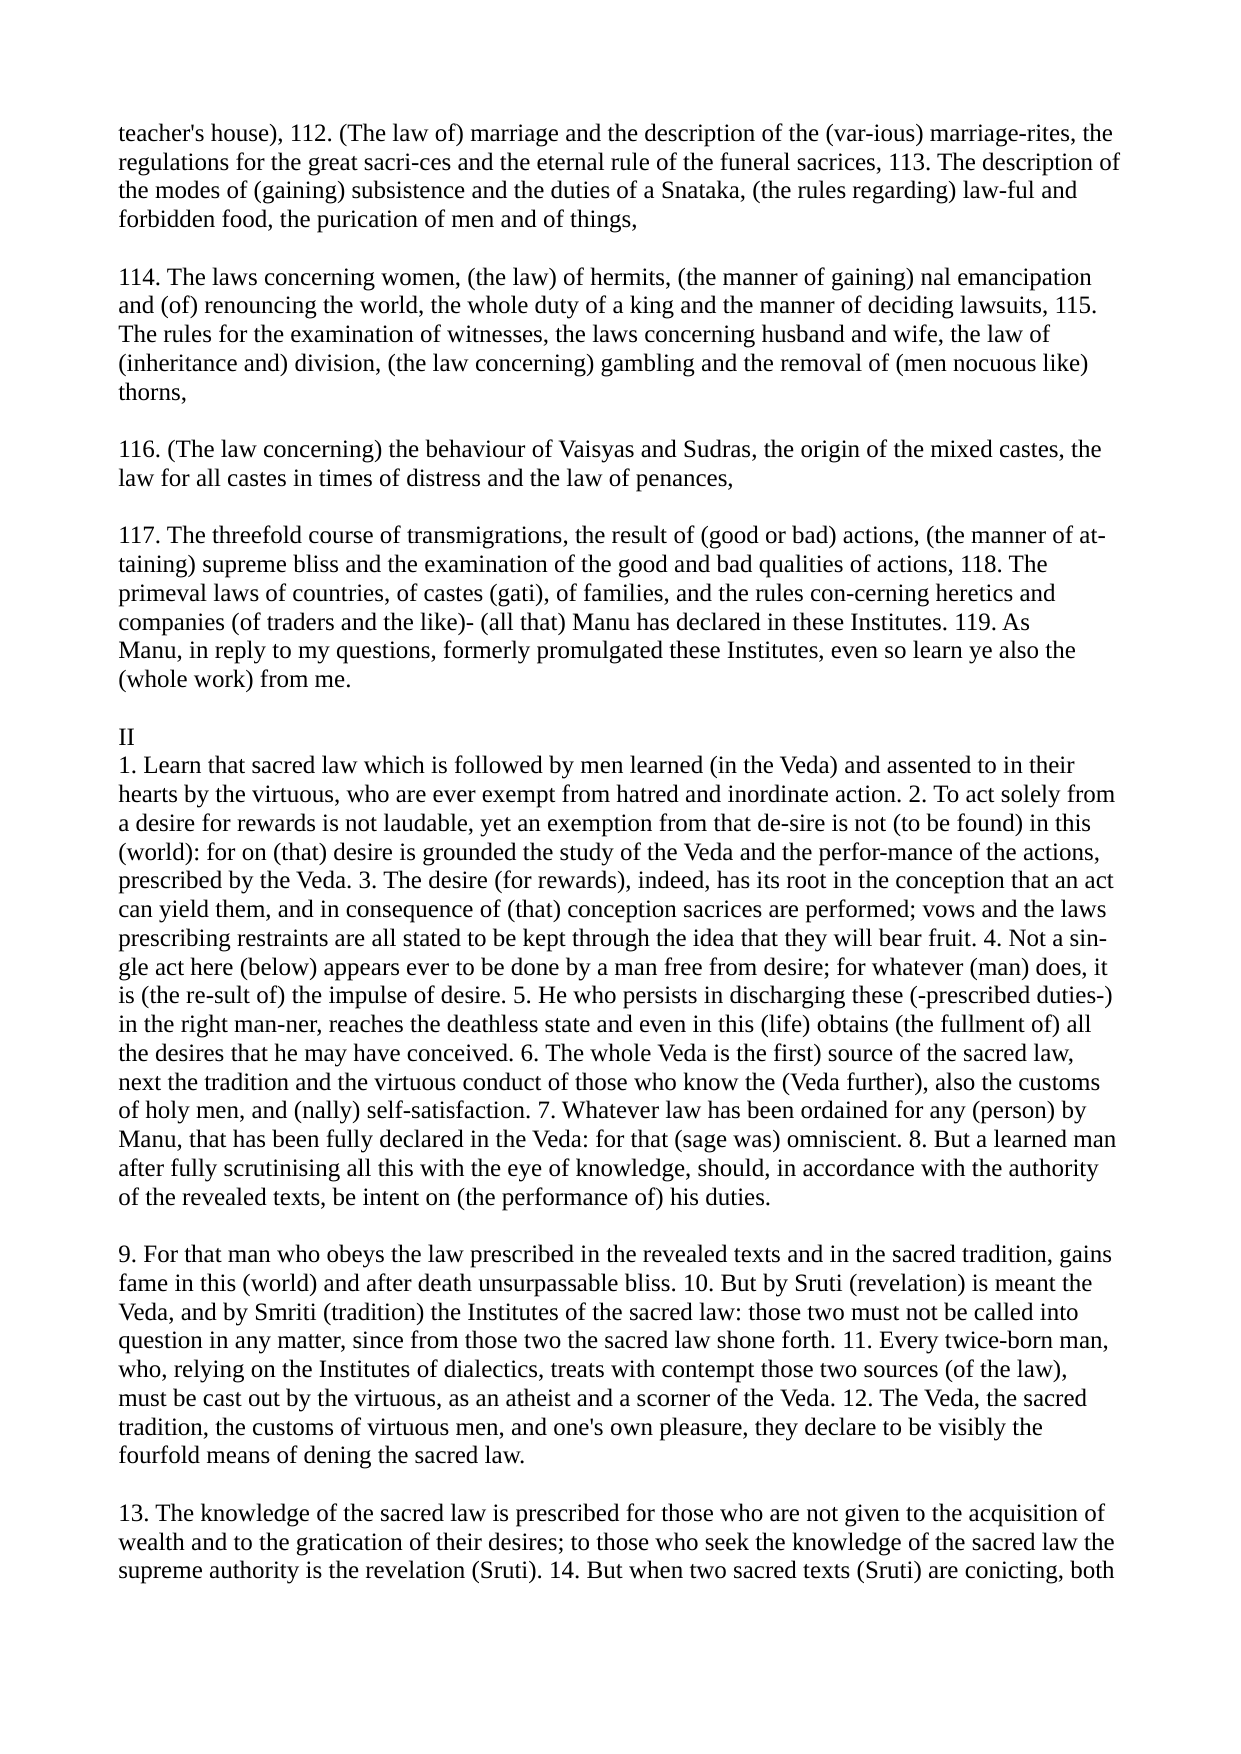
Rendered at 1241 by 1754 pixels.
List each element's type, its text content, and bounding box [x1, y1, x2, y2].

text 117. The threefold course of transmigrations, the result of (good or bad) actions, (the manner of at- [118, 521, 1122, 549]
text taining) supreme bliss and the examination of the good and bad qualities of actions, 118. The primeval laws of countries, of castes (gati), of families, and the rules con-cerning heretics and companies (of traders and the like)- (all that) Manu has declared in these Institutes. 119. As [118, 549, 1122, 636]
text 13. The knowledge of the sacred law is prescribed for those who are not given to the acquisition of wealth and to the gratication of their desires; to those who seek the knowledge of the sacred law the supreme authority is the revelation (Sruti). 14. But when two sacred texts (Sruti) are conicting, both [118, 1498, 1122, 1584]
text 1. Learn that sacred law which is followed by men learned (in the Veda) and assented to in their hearts by the virtuous, who are ever exempt from hatred and inordinate action. 2. To act solely from a desire for rewards is not laudable, yet an exemption from that de-sire is not (to be found) in this (world): for on (that) desire is grounded the study of the Veda and the perfor-mance of the actions, prescribed by the Veda. 3. The desire (for rewards), indeed, has its root in the conception that an act can yield them, and in consequence of (that) conception sacrices are performed; vows and the laws prescribing restraints are all stated to be kept through the idea that they will bear fruit. 4. Not a sin-gle act here (below) appears ever to be done by a man free from desire; for whatever (man) does, it is (the re-sult of) the impulse of desire. 5. He who persists in discharging these (-prescribed duties-) in the right man-ner, reaches the deathless state and even in this (life) obtains (the fullment of) all the desires that he may have conceived. 6. The whole Veda is the first) source of the sacred law, next the tradition and the virtuous conduct of those who know the (Veda further), also the customs of holy men, and (nally) self-satisfaction. 7. Whatever law has been ordained for any (person) by Manu, that has been fully declared in the Veda: for that (sage was) omniscient. 8. But a learned man after fully scrutinising all this with the eye of knowledge, should, in accordance with the authority of the revealed texts, be intent on (the performance of) his duties. [118, 751, 1122, 1211]
text 116. (The law concerning) the behaviour of Vaisyas and Sudras, the origin of the mixed castes, the law for all castes in times of distress and the law of penances, [118, 434, 1122, 492]
text 9. For that man who obeys the law prescribed in the revealed texts and in the sacred tradition, gains fame in this (world) and after death unsurpassable bliss. 10. But by Sruti (revelation) is meant the Veda, and by Smriti (tradition) the Institutes of the sacred law: those two must not be called into question in any matter, since from those two the sacred law shone forth. 11. Every twice-born man, [118, 1239, 1122, 1354]
text II [118, 722, 1122, 751]
text 114. The laws concerning women, (the law) of hermits, (the manner of gaining) nal emancipation and (of) renouncing the world, the whole duty of a king and the manner of deciding lawsuits, 115. The rules for the examination of witnesses, the laws concerning husband and wife, the law of (inheritance and) division, (the law concerning) gambling and the removal of (men nocuous like) thorns, [118, 262, 1122, 406]
text teacher's house), 112. (The law of) marriage and the description of the (var-ious) marriage-rites, the regulations for the great sacri-ces and the eternal rule of the funeral sacrices, 113. The description of the modes of (gaining) subsistence and the duties of a Snataka, (the rules regarding) law-ful and forbidden food, the purication of men and of things, [118, 118, 1122, 233]
text Manu, in reply to my questions, formerly promulgated these Institutes, even so learn ye also the (whole work) from me. [118, 636, 1122, 693]
text who, relying on the Institutes of dialectics, treats with contempt those two sources (of the law), must be cast out by the virtuous, as an atheist and a scorner of the Veda. 12. The Veda, the sacred tradition, the customs of virtuous men, and one's own pleasure, they declare to be visibly the fourfold means of dening the sacred law. [118, 1354, 1122, 1469]
